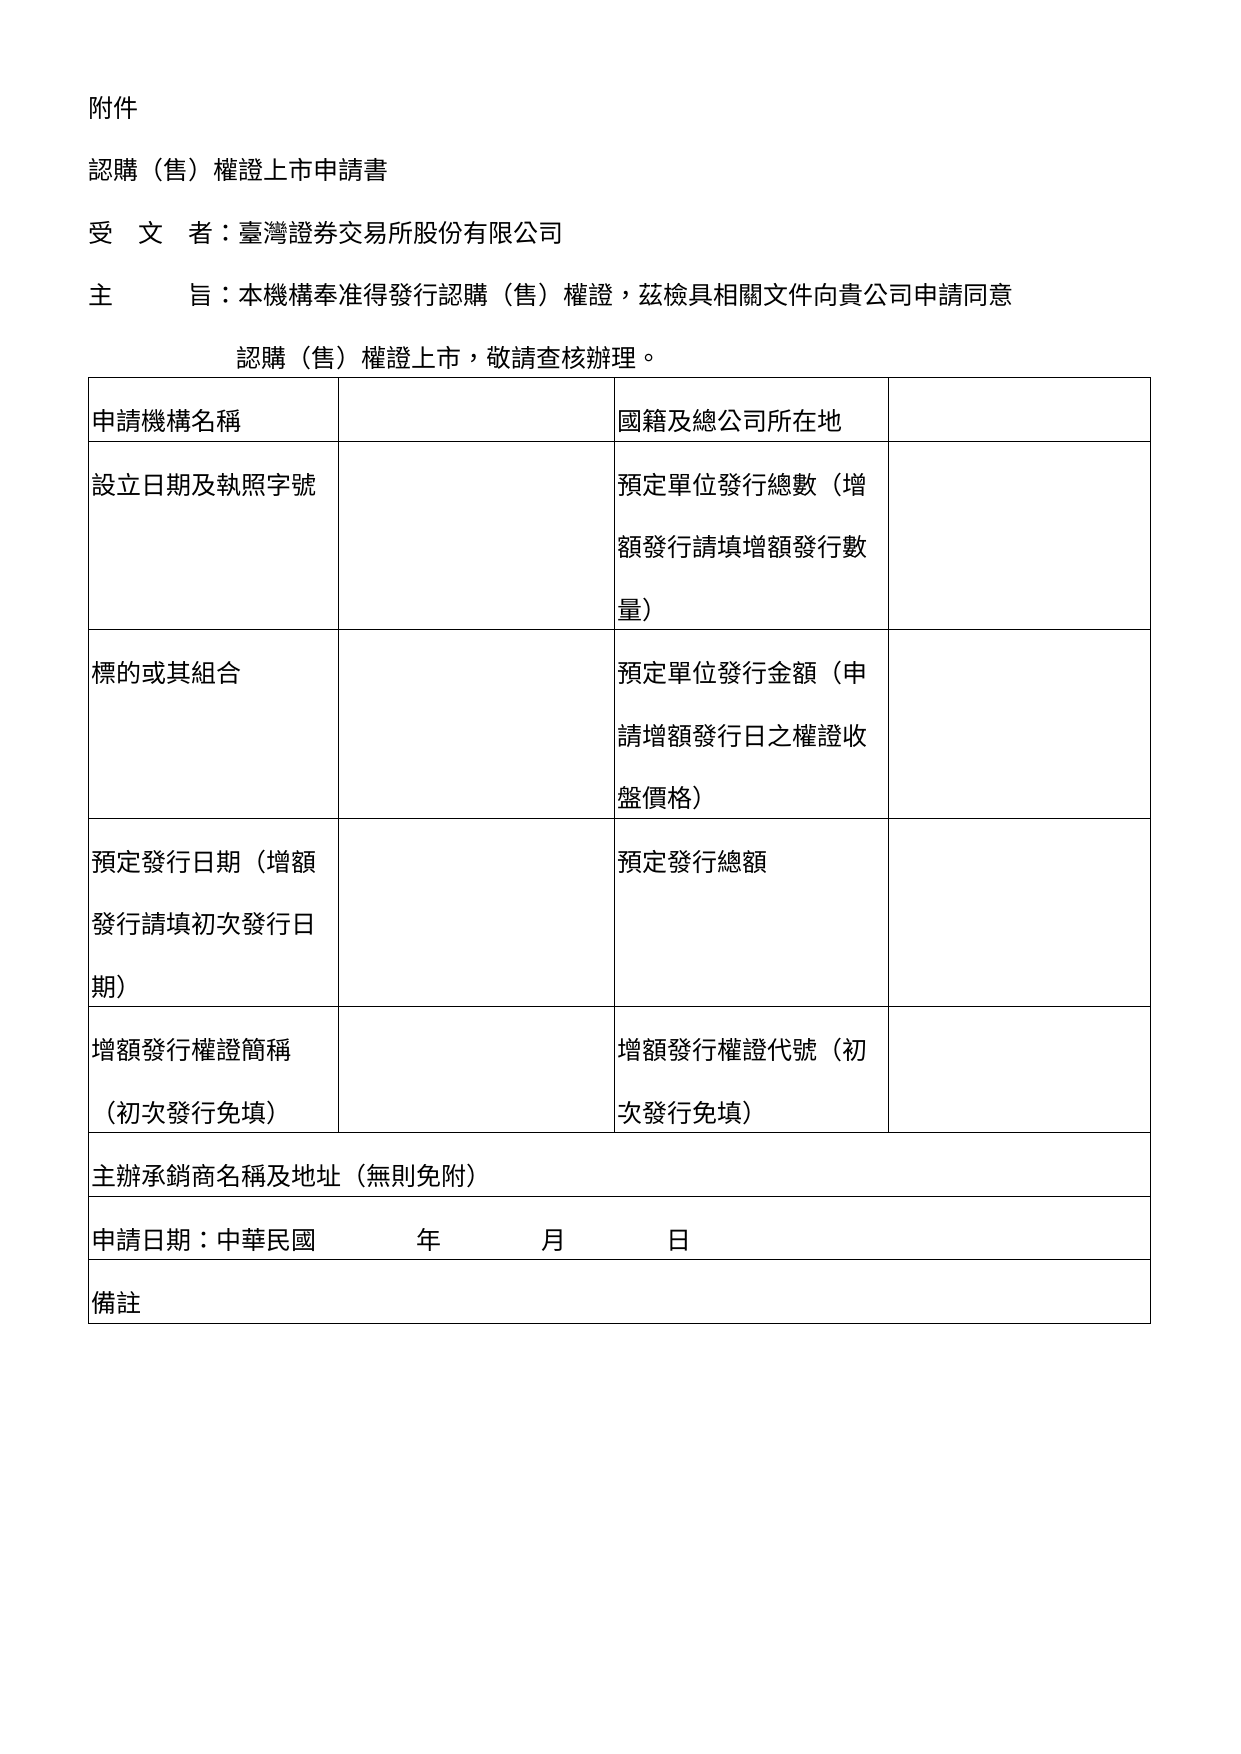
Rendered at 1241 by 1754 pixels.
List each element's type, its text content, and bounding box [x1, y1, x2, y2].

table_cell [339, 630, 614, 818]
table_cell 預定發行日期（增額發行請填初次發行日期） [89, 819, 338, 1006]
table_cell [889, 1007, 1150, 1132]
table_cell [889, 630, 1150, 818]
table_cell [339, 1007, 614, 1132]
table_cell 預定單位發行金額（申請增額發行日之權證收盤價格） [615, 630, 888, 818]
table_cell [889, 819, 1150, 1006]
table_header 申請機構名稱 [89, 378, 338, 441]
table_cell 備註 [89, 1260, 1150, 1323]
table_header [339, 378, 614, 441]
table_cell 預定單位發行總數（增額發行請填增額發行數量） [615, 442, 888, 629]
table_cell 標的或其組合 [89, 630, 338, 818]
table_cell 增額發行權證代號（初次發行免填） [615, 1007, 888, 1132]
table_cell [339, 442, 614, 629]
text 受 文 者：臺灣證券交易所股份有限公司 [89, 189, 1165, 252]
text 附件 [89, 64, 1165, 127]
table_cell 預定發行總額 [615, 819, 888, 1006]
table_header [889, 378, 1150, 441]
table_cell 申請日期：中華民國 年 月 日 [89, 1197, 1150, 1259]
text 認購（售）權證上市申請書 [89, 127, 1165, 189]
table_cell 主辦承銷商名稱及地址（無則免附） [89, 1133, 1150, 1196]
table_cell [889, 442, 1150, 629]
table_cell 增額發行權證簡稱（初次發行免填） [89, 1007, 338, 1132]
table_header 國籍及總公司所在地 [615, 378, 888, 441]
table_cell 設立日期及執照字號 [89, 442, 338, 629]
text 主 旨：本機構奉准得發行認購（售）權證，茲檢具相關文件向貴公司申請同意 認購（售）權證上市，敬請查核辦理。 [89, 252, 1165, 377]
table_cell [339, 819, 614, 1006]
